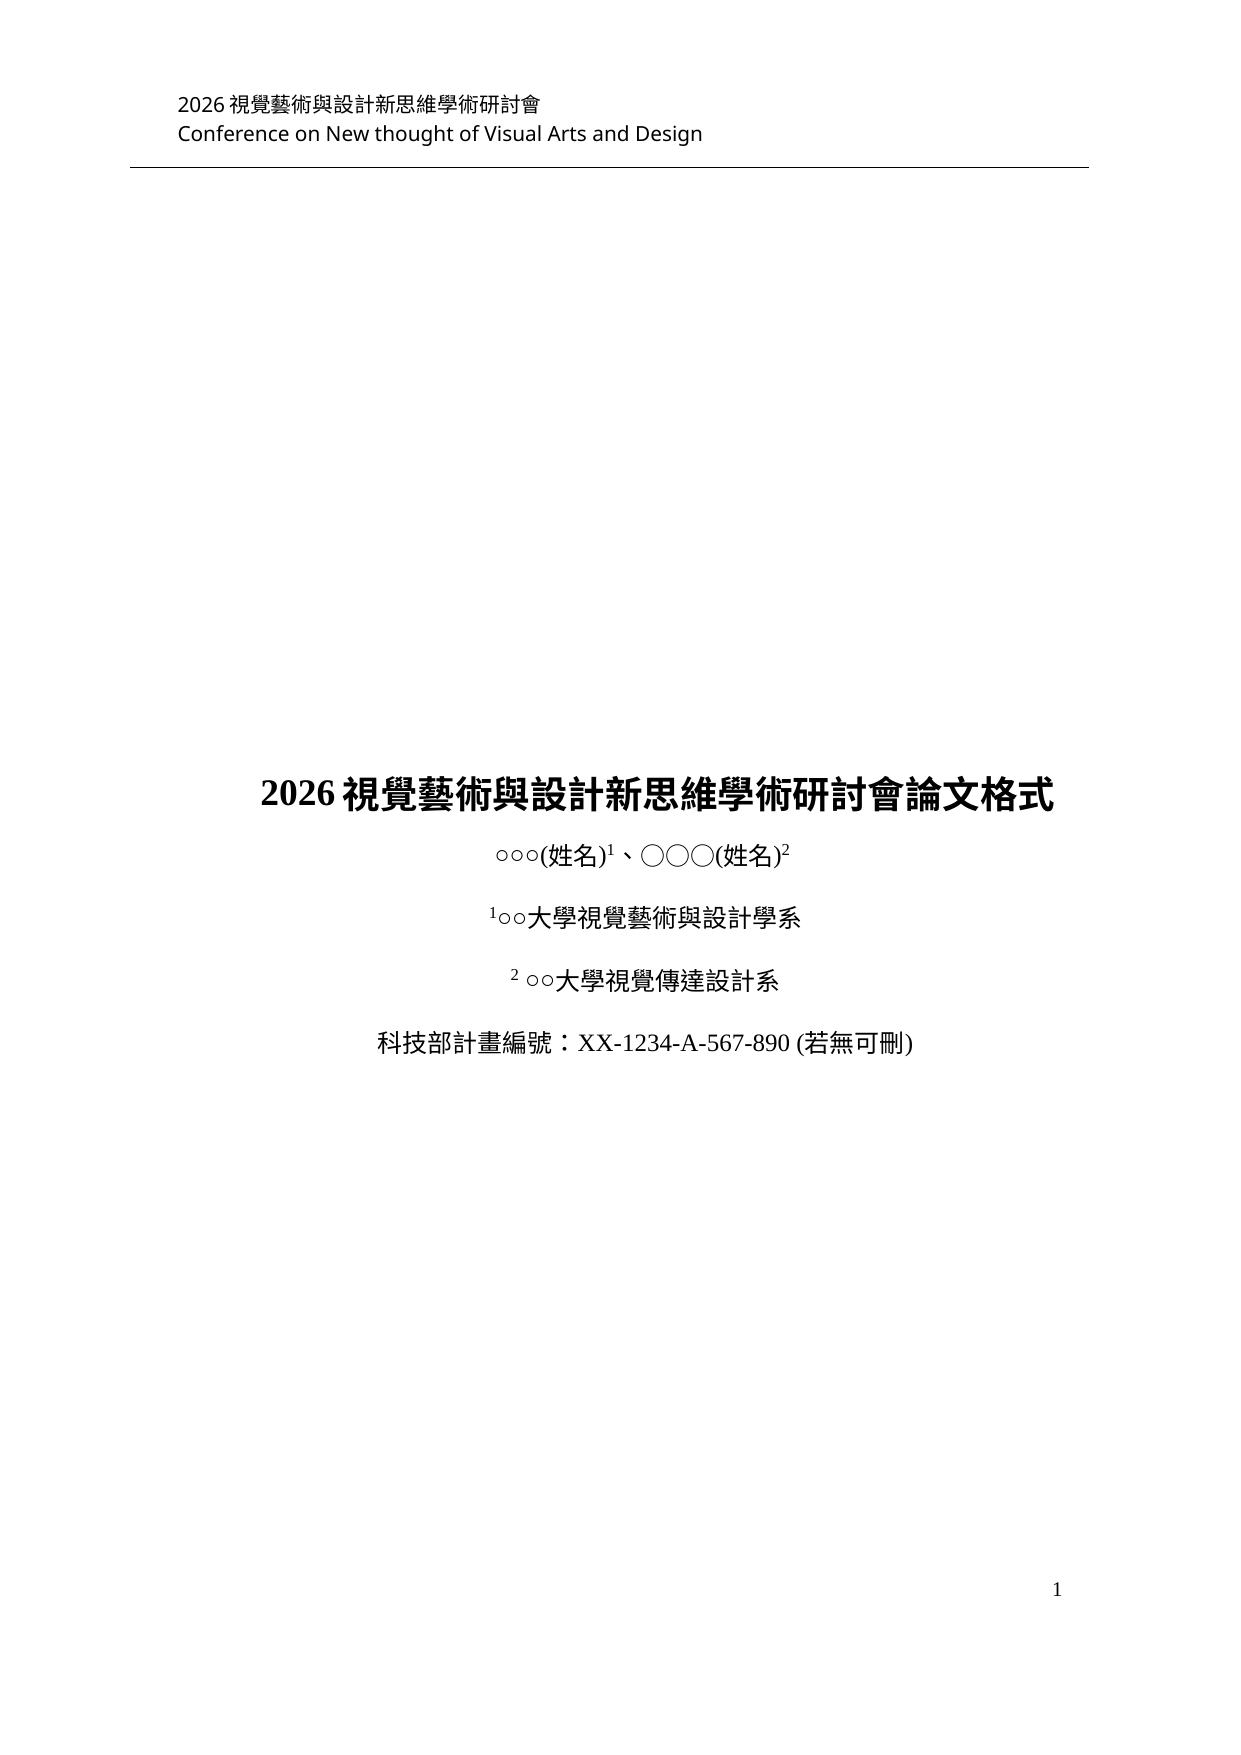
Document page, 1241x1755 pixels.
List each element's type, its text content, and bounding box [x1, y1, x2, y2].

text 科技部計畫編號：XX-1234-A-567-890 (若無可刪) [177, 1000, 1063, 1063]
text 1○○大學視覺藝術與設計學系 [177, 875, 1063, 938]
text 2026視覺藝術與設計新思維學術研討會論文格式 [177, 750, 1063, 813]
text ○○○(姓名)1、○○○(姓名)2 [177, 813, 1063, 875]
text 2 ○○大學視覺傳達設計系 [177, 938, 1063, 1000]
